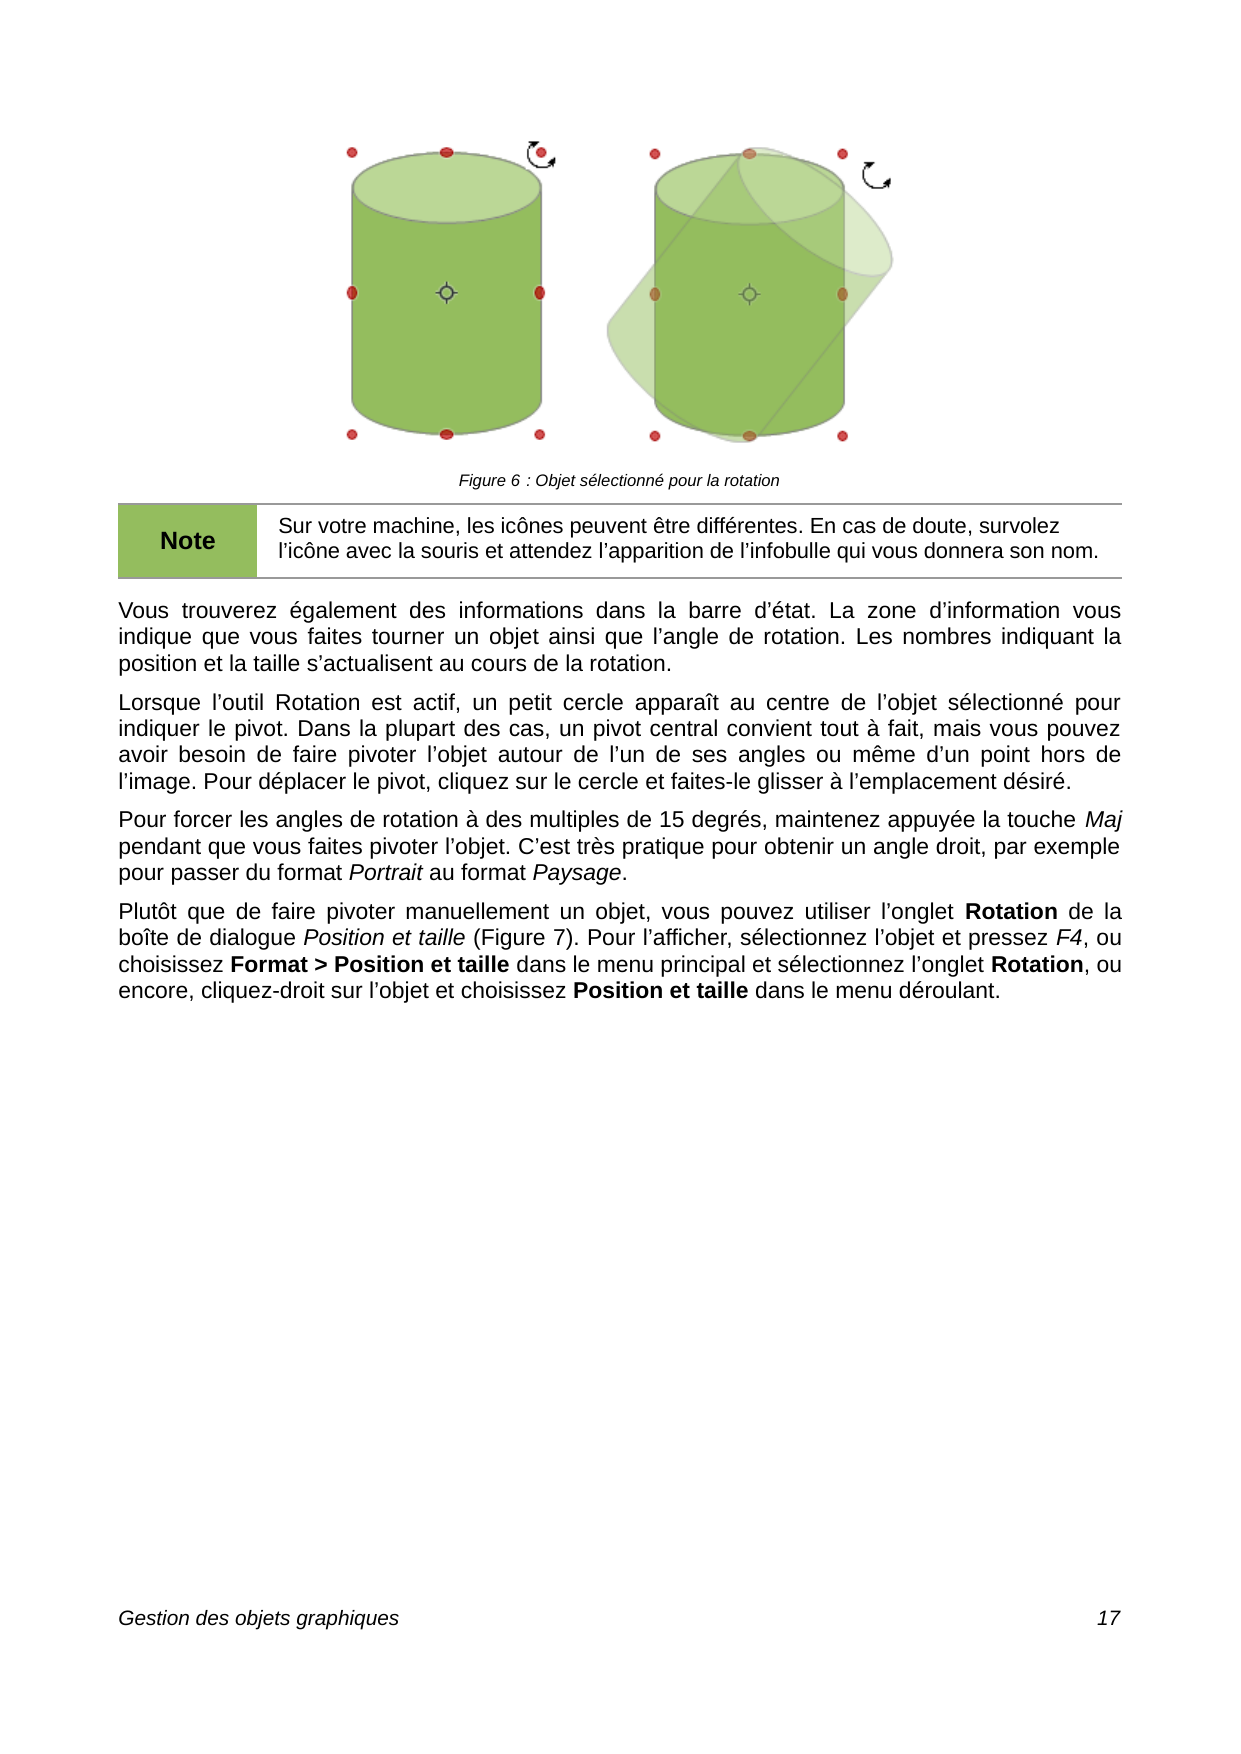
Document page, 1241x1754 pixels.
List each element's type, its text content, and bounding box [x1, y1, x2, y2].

text Plutôt que de faire pivoter manuellement un objet, vous pouvez utiliser l’onglet Rotation de la boîte de dialogue Position et taille (Figure 7). Pour l’afficher, sélectionnez l’objet et pressez F4, ou choisissez Format > Position et taille dans le menu principal et sélectionnez l’onglet Rotation, ou encore, cliquez-droit sur l’objet et choisissez Position et taille dans le menu déroulant. [118, 898, 1122, 1003]
table_header Sur votre machine, les icônes peuvent être différentes. En cas de doute, survolez l’icône avec la souris et attendez l’apparition de l’infobulle qui vous donnera son nom. [258, 505, 1122, 577]
text Lorsque l’outil Rotation est actif, un petit cercle apparaît au centre de l’objet sélectionné pour indiquer le pivot. Dans la plupart des cas, un pivot central convient tout à fait, mais vous pouvez avoir besoin de faire pivoter l’objet autour de l’un de ses angles ou même d’un point hors de l’image. Pour déplacer le pivot, cliquez sur le cercle et faites-le glisser à l’emplacement désiré. [118, 688, 1122, 794]
table_header Note [118, 505, 257, 577]
picture [325, 118, 916, 471]
text Pour forcer les angles de rotation à des multiples de 15 degrés, maintenez appuyée la touche Maj pendant que vous faites pivoter l’objet. C’est très pratique pour obtenir un angle droit, par exemple pour passer du format Portrait au format Paysage. [118, 806, 1122, 886]
text Figure 6 : Objet sélectionné pour la rotation [325, 471, 915, 490]
text Vous trouverez également des informations dans la barre d’état. La zone d’information vous indique que vous faites tourner un objet ainsi que l’angle de rotation. Les nombres indiquant la position et la taille s’actualisent au cours de la rotation. [118, 597, 1122, 676]
